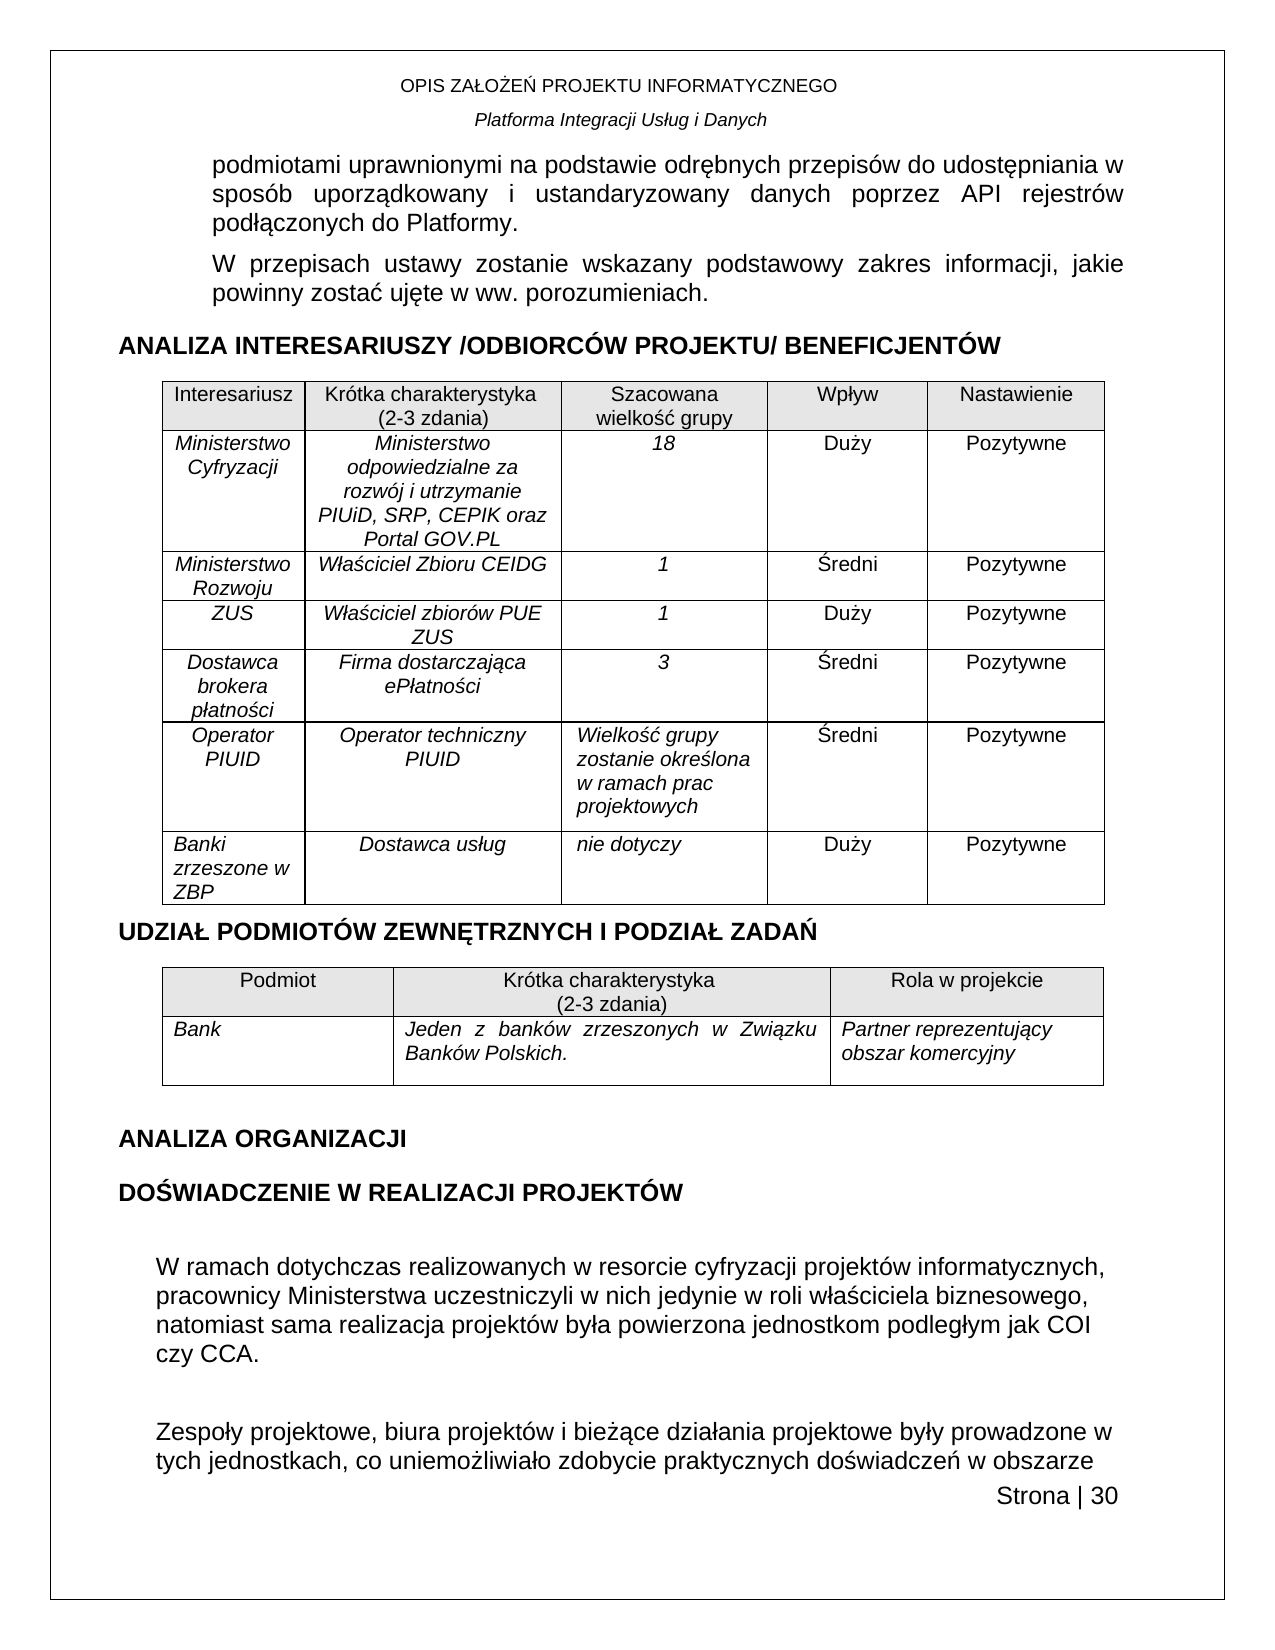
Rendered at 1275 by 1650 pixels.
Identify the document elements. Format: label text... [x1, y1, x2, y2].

table_header Krótka charakterystyka (2-3 zdania) [394, 968, 830, 1016]
table_cell 1 [562, 552, 767, 599]
table_cell Firma dostarczająca ePłatności [306, 650, 561, 721]
table_cell Średni [768, 650, 927, 721]
table_cell 18 [562, 431, 767, 551]
text W ramach dotychczas realizowanych w resorcie cyfryzacji projektów informatycznych, pracownicy Ministerstwa uczestniczyli w nich jedynie w roli właściciela biznesowego, natomiast sama realizacja projektów była powierzona jednostkom podległym jak COI czy CCA. [156, 1252, 1125, 1367]
text podmiotami uprawnionymi na podstawie odrębnych przepisów do udostępniania w sposób uporządkowany i ustandaryzowany danych poprzez API rejestrów podłączonych do Platformy. [212, 150, 1125, 236]
table_cell Dostawca brokera płatności [163, 650, 304, 721]
table_cell ZUS [163, 601, 304, 648]
table_cell Duży [768, 832, 927, 904]
table_cell Pozytywne [928, 650, 1104, 721]
table_cell Ministerstwo Rozwoju [163, 552, 304, 599]
table_cell Pozytywne [928, 552, 1104, 599]
table_header Podmiot [163, 968, 393, 1016]
table_cell Duży [768, 431, 927, 551]
table_header Wpływ [768, 382, 927, 430]
subtitle ANALIZA ORGANIZACJI [118, 1124, 1125, 1153]
text W przepisach ustawy zostanie wskazany podstawowy zakres informacji, jakie powinny zostać ujęte w ww. porozumieniach. [212, 249, 1125, 306]
table_cell Średni [768, 552, 927, 599]
subtitle Analiza interesariuszy /odbiorców projektu/ beneficjentów [118, 331, 1107, 360]
table_cell Pozytywne [928, 601, 1104, 648]
table_header Rola w projekcie [831, 968, 1103, 1016]
table_cell nie dotyczy [562, 832, 767, 904]
subtitle Udział podmiotów zewnętrznych i podział zadań [118, 917, 1107, 946]
table_cell Partner reprezentujący obszar komercyjny [831, 1017, 1103, 1085]
table_cell Duży [768, 601, 927, 648]
table_cell Ministerstwo odpowiedzialne za rozwój i utrzymanie PIUiD, SRP, CEPIK oraz Portal GOV.PL [306, 431, 561, 551]
table_cell Właściciel zbiorów PUE ZUS [306, 601, 561, 648]
table_cell Średni [768, 723, 927, 831]
table_header Interesariusz [163, 382, 304, 430]
table_cell Banki zrzeszone w ZBP [163, 832, 304, 904]
table_cell Pozytywne [928, 832, 1104, 904]
subtitle Doświadczenie w realizacji projektów [118, 1178, 1107, 1206]
table_cell 1 [562, 601, 767, 648]
table_header Szacowana wielkość grupy [562, 382, 767, 430]
table_cell Pozytywne [928, 431, 1104, 551]
table_cell Operator PIUID [163, 723, 304, 831]
table_cell Wielkość grupy zostanie określona w ramach prac projektowych [562, 723, 767, 831]
table_cell Bank [163, 1017, 393, 1085]
table_cell Ministerstwo Cyfryzacji [163, 431, 304, 551]
table_cell Pozytywne [928, 723, 1104, 831]
table_header Krótka charakterystyka (2-3 zdania) [306, 382, 561, 430]
table_cell Dostawca usług [306, 832, 561, 904]
table_cell 3 [562, 650, 767, 721]
table_cell Właściciel Zbioru CEIDG [306, 552, 561, 599]
table_header Nastawienie [928, 382, 1104, 430]
table_cell Operator techniczny PIUID [306, 723, 561, 831]
text Zespoły projektowe, biura projektów i bieżące działania projektowe były prowadzone w tych jednostkach, co uniemożliwiało zdobycie praktycznych doświadczeń w obszarze [156, 1417, 1125, 1475]
table_cell Jeden z banków zrzeszonych w Związku Banków Polskich. [394, 1017, 830, 1085]
